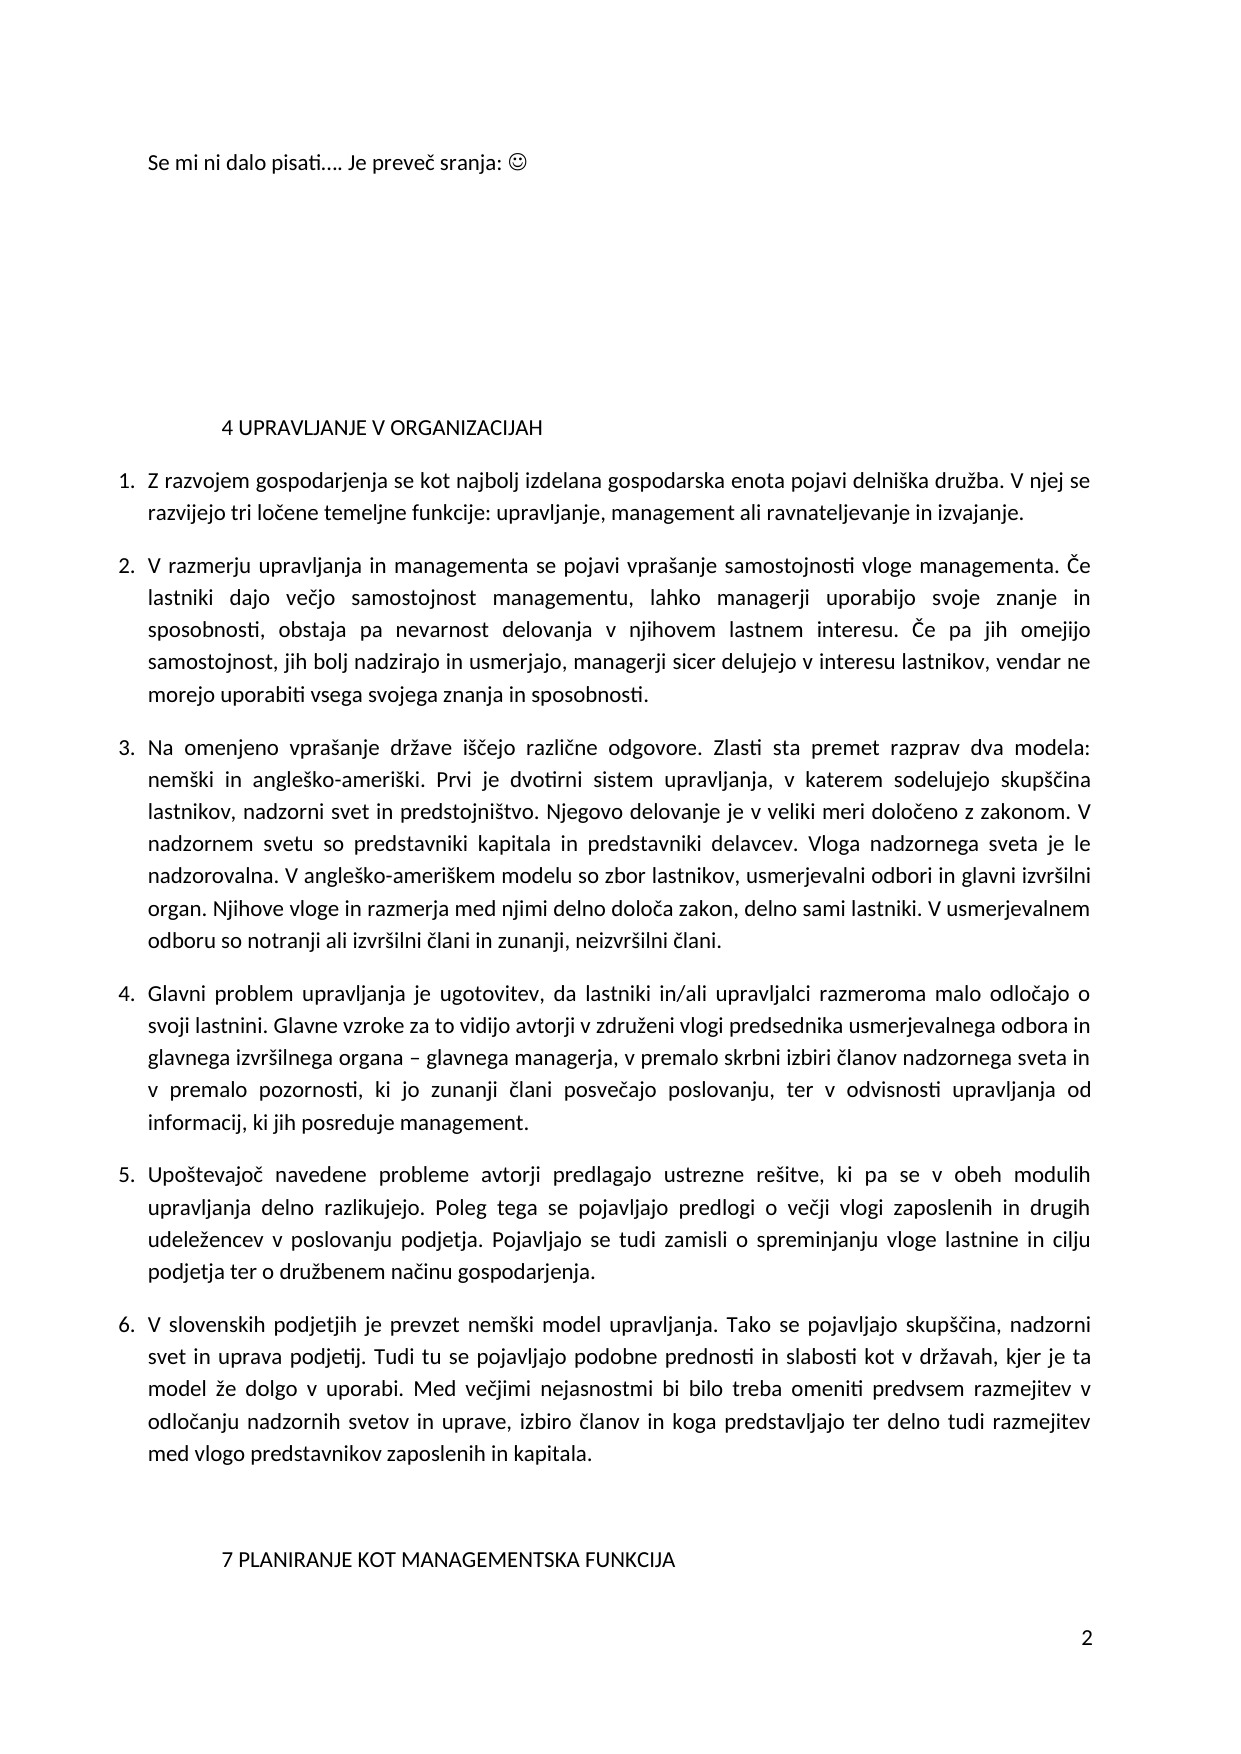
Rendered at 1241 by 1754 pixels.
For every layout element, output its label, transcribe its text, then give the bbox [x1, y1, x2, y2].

list V razmerju upravljanja in managementa se pojavi vprašanje samostojnosti vloge managementa. Če lastniki dajo večjo samostojnost managementu, lahko managerji uporabijo svoje znanje in sposobnosti, obstaja pa nevarnost delovanja v njihovem lastnem interesu. Če pa jih omejijo samostojnost, jih bolj nadzirajo in usmerjajo, managerji sicer delujejo v interesu lastnikov, vendar ne morejo uporabiti vsega svojega znanja in sposobnosti. [118, 551, 1093, 708]
list Na omenjeno vprašanje države iščejo različne odgovore. Zlasti sta premet razprav dva modela: nemški in angleško-ameriški. Prvi je dvotirni sistem upravljanja, v katerem sodelujejo skupščina lastnikov, nadzorni svet in predstojništvo. Njegovo delovanje je v veliki meri določeno z zakonom. V nadzornem svetu so predstavniki kapitala in predstavniki delavcev. Vloga nadzornega sveta je le nadzorovalna. V angleško-ameriškem modelu so zbor lastnikov, usmerjevalni odbori in glavni izvršilni organ. Njihove vloge in razmerja med njimi delno določa zakon, delno sami lastniki. V usmerjevalnem odboru so notranji ali izvršilni člani in zunanji, neizvršilni člani. [118, 733, 1093, 954]
list Z razvojem gospodarjenja se kot najbolj izdelana gospodarska enota pojavi delniška družba. V njej se razvijejo tri ločene temeljne funkcije: upravljanje, management ali ravnateljevanje in izvajanje. [118, 466, 1093, 526]
list V slovenskih podjetjih je prevzet nemški model upravljanja. Tako se pojavljajo skupščina, nadzorni svet in uprava podjetij. Tudi tu se pojavljajo podobne prednosti in slabosti kot v državah, kjer je ta model že dolgo v uporabi. Med večjimi nejasnostmi bi bilo treba omeniti predvsem razmejitev v odločanju nadzornih svetov in uprave, izbiro članov in koga predstavljajo ter delno tudi razmejitev med vlogo predstavnikov zaposlenih in kapitala. [118, 1310, 1093, 1467]
list 7 PLANIRANJE KOT MANAGEMENTSKA FUNKCIJA [148, 1545, 1093, 1573]
text 4 UPRAVLJANJE V ORGANIZACIJAH [148, 413, 1093, 441]
list Glavni problem upravljanja je ugotovitev, da lastniki in/ali upravljalci razmeroma malo odločajo o svoji lastnini. Glavne vzroke za to vidijo avtorji v združeni vlogi predsednika usmerjevalnega odbora in glavnega izvršilnega organa – glavnega managerja, v premalo skrbni izbiri članov nadzornega sveta in v premalo pozornosti, ki jo zunanji člani posvečajo poslovanju, ter v odvisnosti upravljanja od informacij, ki jih posreduje management. [118, 979, 1093, 1136]
text Se mi ni dalo pisati…. Je preveč sranja:  [148, 148, 1093, 176]
list Upoštevajoč navedene probleme avtorji predlagajo ustrezne rešitve, ki pa se v obeh modulih upravljanja delno razlikujejo. Poleg tega se pojavljajo predlogi o večji vlogi zaposlenih in drugih udeležencev v poslovanju podjetja. Pojavljajo se tudi zamisli o spreminjanju vloge lastnine in cilju podjetja ter o družbenem načinu gospodarjenja. [118, 1161, 1093, 1285]
